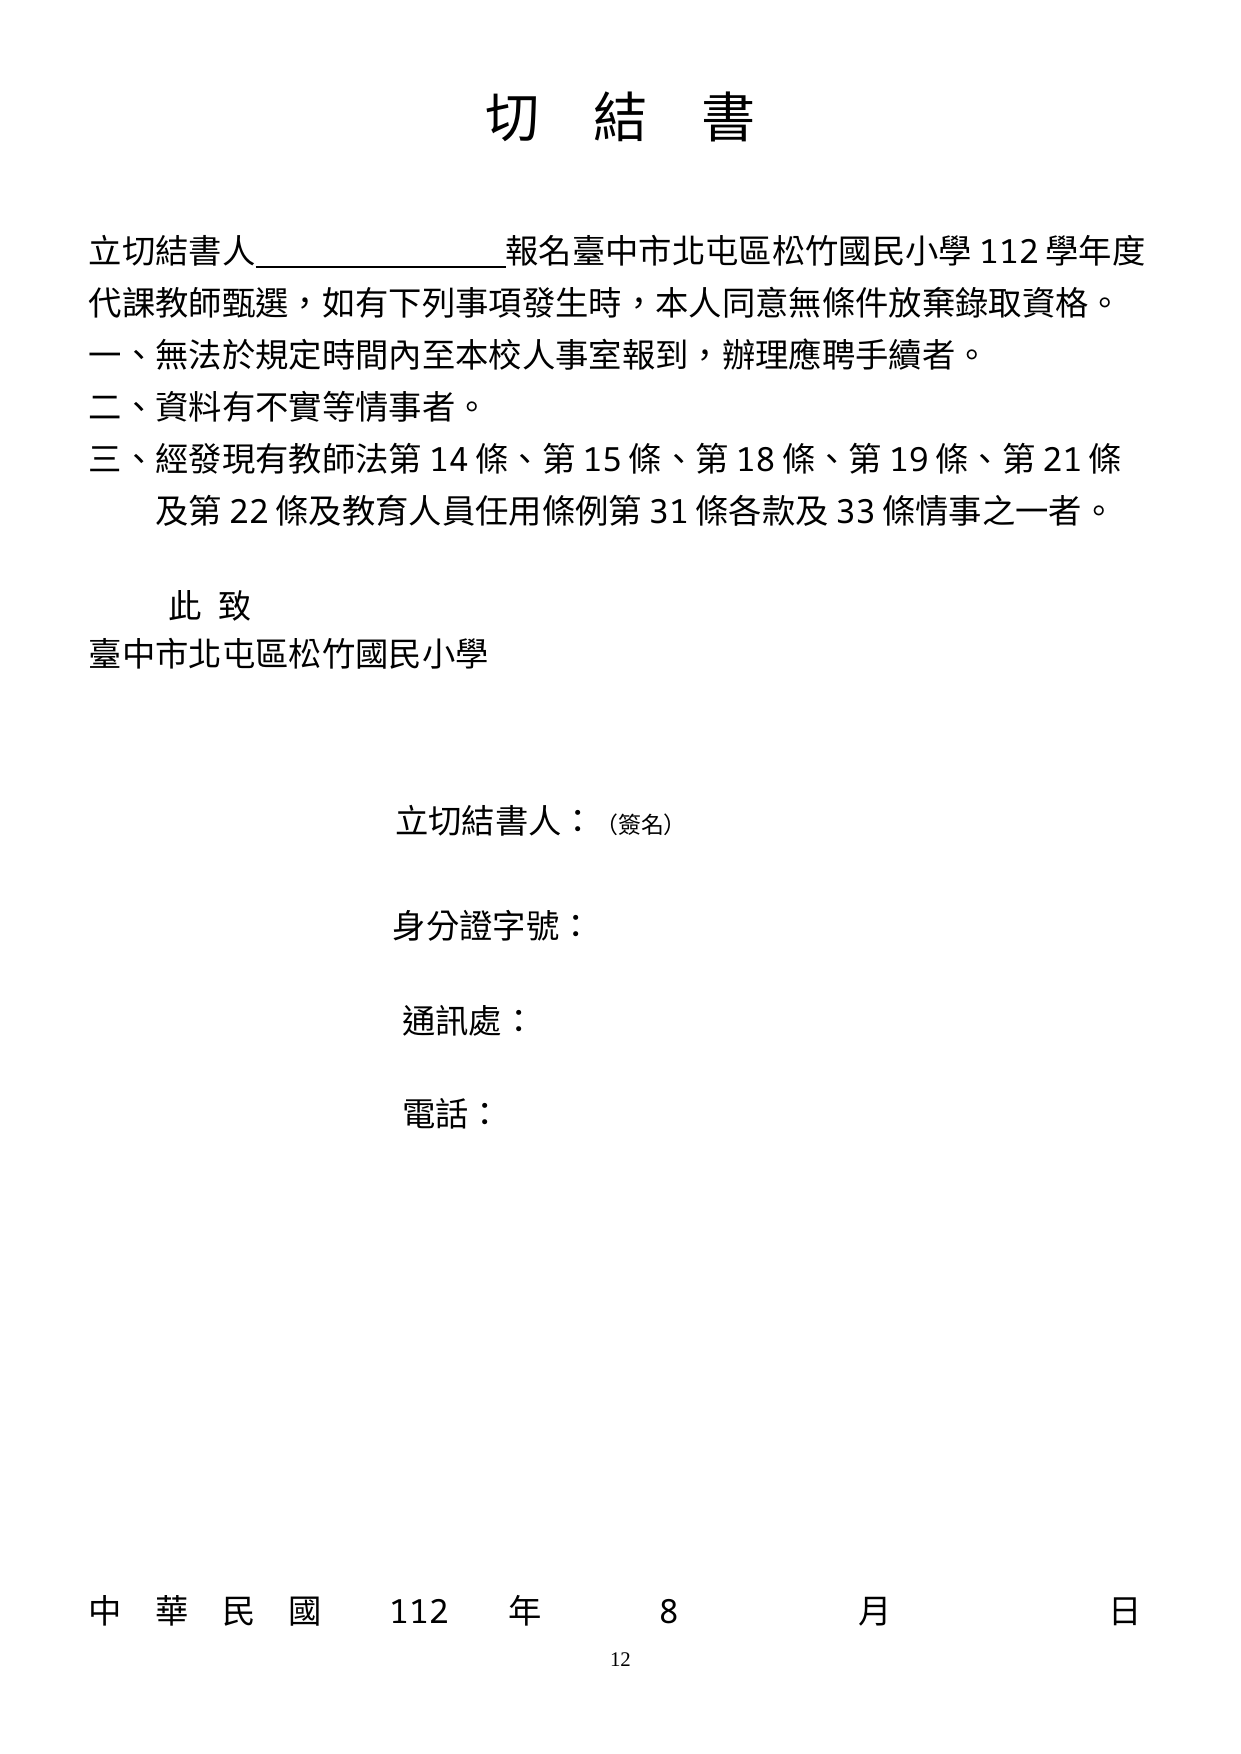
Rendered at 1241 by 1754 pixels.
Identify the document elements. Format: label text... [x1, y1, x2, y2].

text 此 致 [89, 579, 1152, 628]
text 臺中市北屯區松竹國民小學 [89, 628, 1152, 676]
text 立切結書人：（簽名） [89, 795, 1152, 843]
text 中 華 民 國 112 年 8 月 日 [89, 1584, 1152, 1633]
text 立切結書人 報名臺中市北屯區松竹國民小學112學年度代課教師甄選，如有下列事項發生時，本人同意無條件放棄錄取資格。 [89, 222, 1152, 326]
text 二、資料有不實等情事者。 [89, 378, 1152, 430]
text 身分證字號： [89, 894, 1152, 949]
text 通訊處： [89, 994, 1152, 1043]
text 切 結 書 [89, 75, 1152, 153]
text 電話： [89, 1088, 1152, 1137]
text 三、經發現有教師法第14條、第15條、第18條、第19條、第21條及第22條及教育人員任用條例第31條各款及33條情事之一者。 [89, 430, 1152, 534]
text 一、無法於規定時間內至本校人事室報到，辦理應聘手續者。 [89, 326, 1152, 378]
